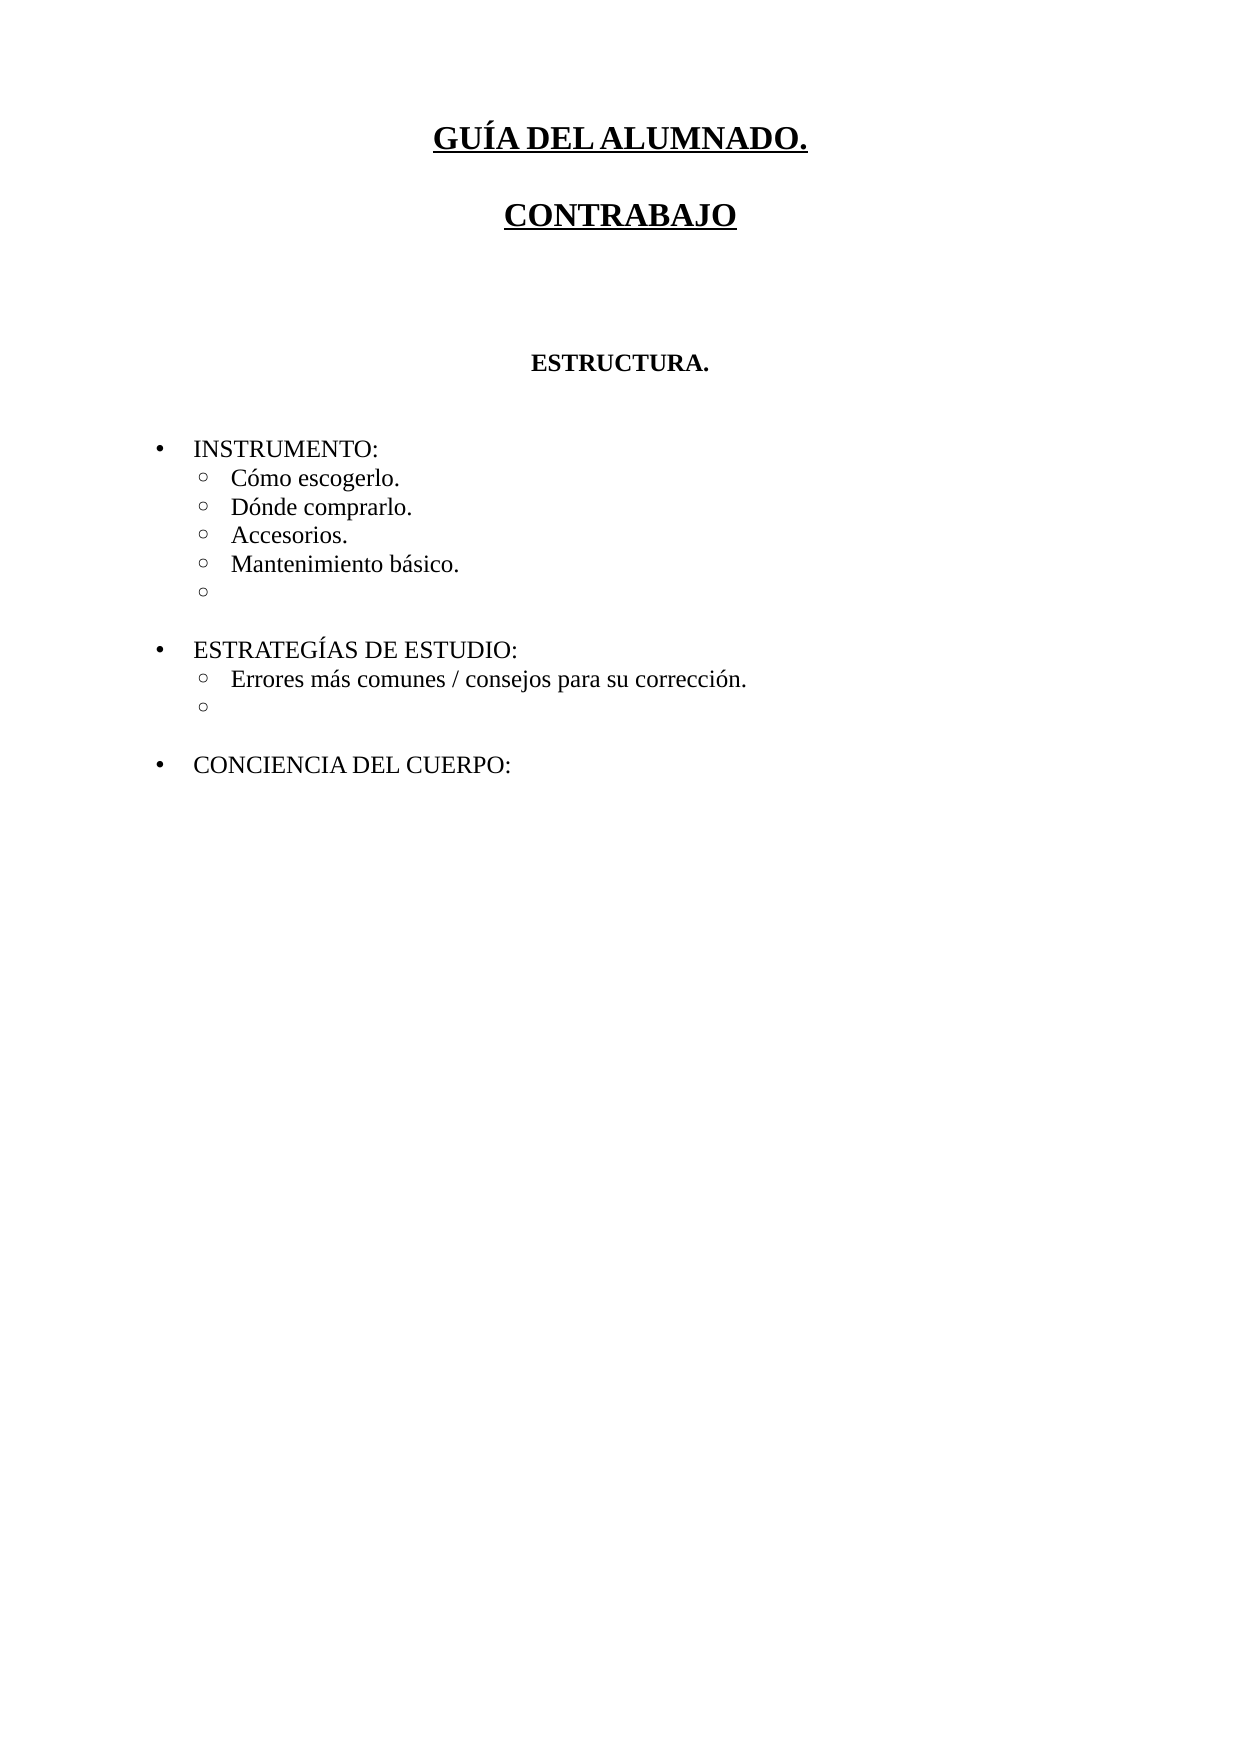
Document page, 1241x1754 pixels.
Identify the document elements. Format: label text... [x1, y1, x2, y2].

text CONTRABAJO [118, 195, 1122, 233]
list Cómo escogerlo. [193, 463, 1122, 492]
text GUÍA DEL ALUMNADO. [118, 118, 1122, 156]
list ESTRATEGÍAS DE ESTUDIO: [156, 636, 1122, 664]
list INSTRUMENTO: [156, 434, 1122, 463]
text ESTRUCTURA. [118, 348, 1122, 377]
list Dónde comprarlo. [193, 492, 1122, 521]
list Accesorios. [193, 521, 1122, 549]
list Mantenimiento básico. [193, 549, 1122, 578]
list CONCIENCIA DEL CUERPO: [156, 751, 1122, 779]
list Errores más comunes / consejos para su corrección. [193, 664, 1122, 693]
